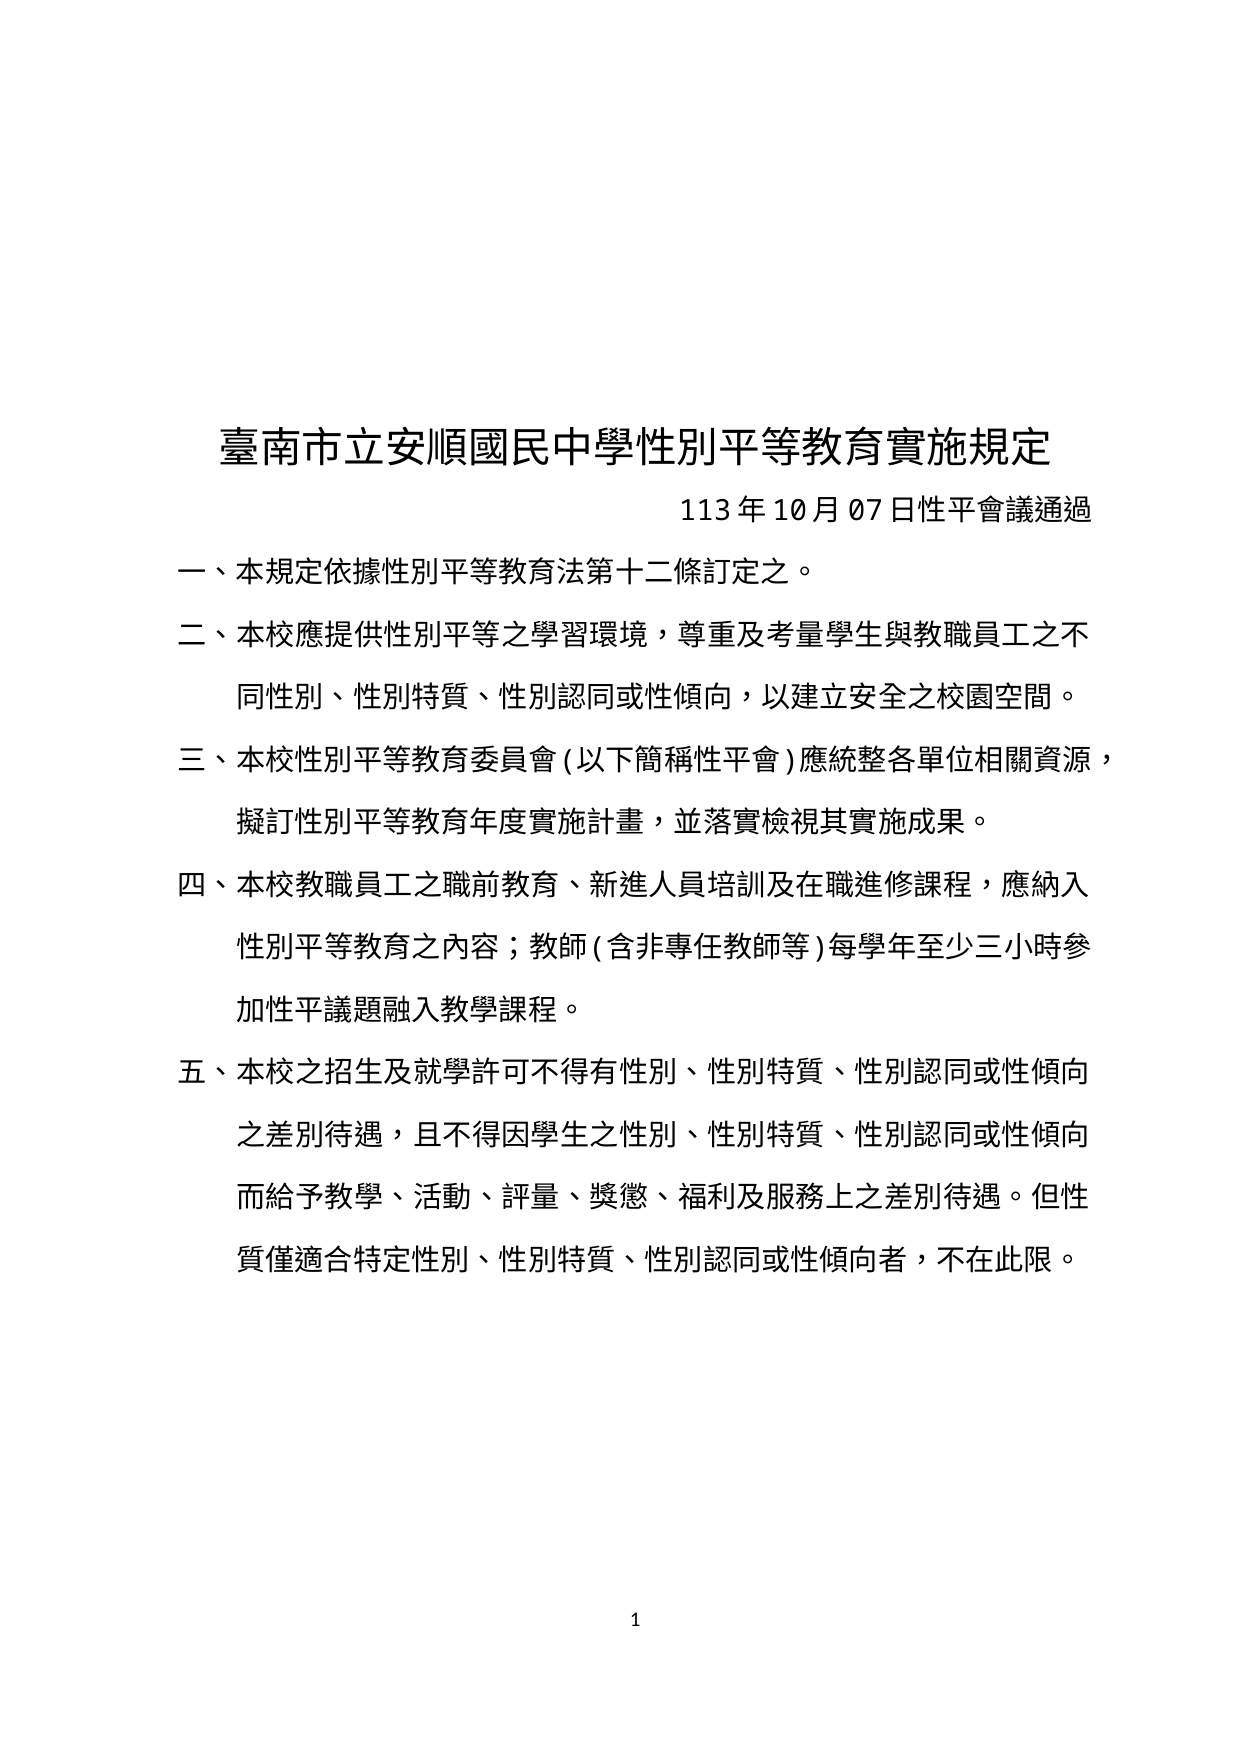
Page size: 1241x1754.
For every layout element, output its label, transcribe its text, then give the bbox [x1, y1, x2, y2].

text 二、本校應提供性別平等之學習環境，尊重及考量學生與教職員工之不同性別、性別特質、性別認同或性傾向，以建立安全之校園空間。 [177, 591, 1092, 716]
text 一、本規定依據性別平等教育法第十二條訂定之。 [177, 528, 1092, 591]
text 臺南市立安順國民中學性別平等教育實施規定 [177, 403, 1092, 466]
text 五、本校之招生及就學許可不得有性別、性別特質、性別認同或性傾向之差別待遇，且不得因學生之性別、性別特質、性別認同或性傾向而給予教學、活動、評量、獎懲、福利及服務上之差別待遇。但性質僅適合特定性別、性別特質、性別認同或性傾向者，不在此限。 [177, 1028, 1092, 1278]
text 113年10月07日性平會議通過 [177, 466, 1092, 528]
text 四、本校教職員工之職前教育、新進人員培訓及在職進修課程，應納入性別平等教育之內容；教師(含非專任教師等)每學年至少三小時參加性平議題融入教學課程。 [177, 841, 1092, 1028]
text 三、本校性別平等教育委員會(以下簡稱性平會)應統整各單位相關資源，擬訂性別平等教育年度實施計畫，並落實檢視其實施成果。 [177, 716, 1092, 841]
